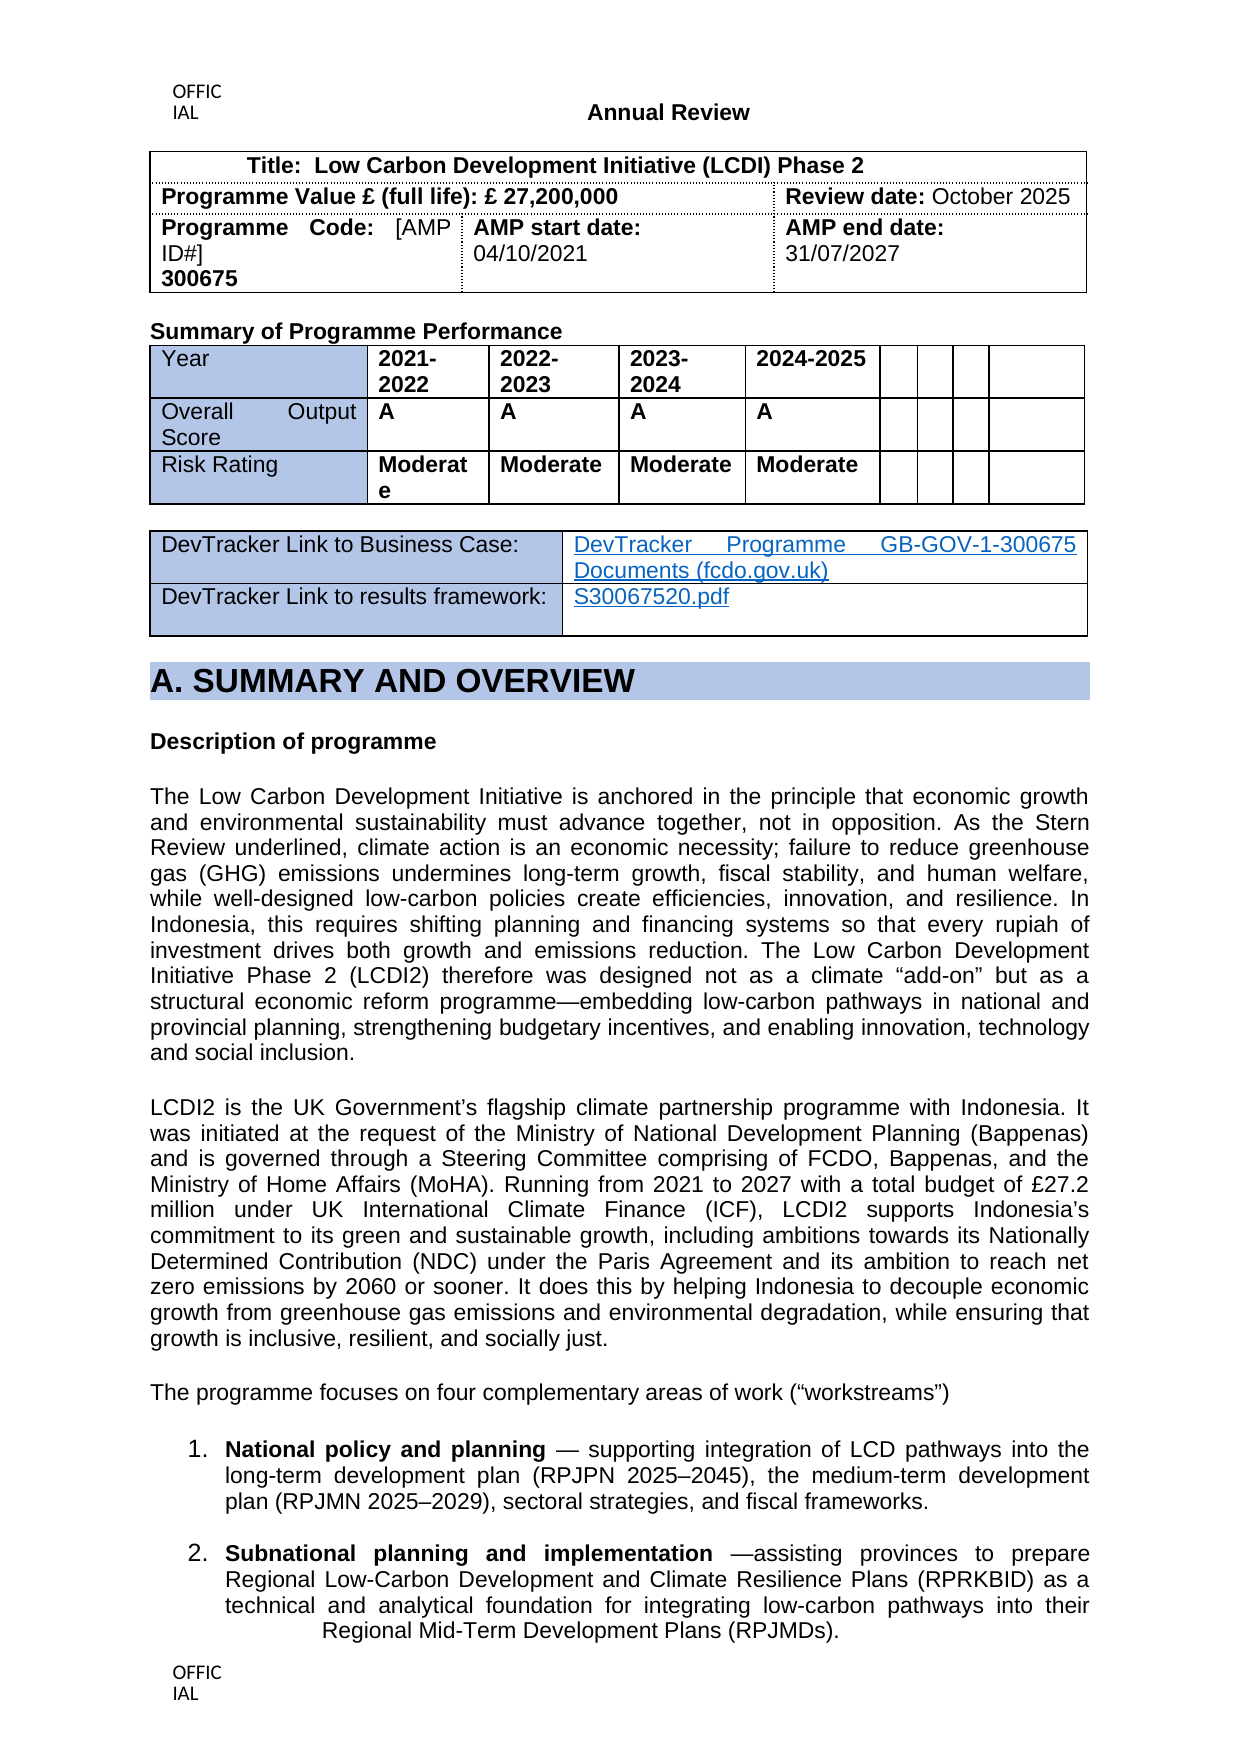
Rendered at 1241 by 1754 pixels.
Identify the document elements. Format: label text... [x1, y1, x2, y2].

table_cell [918, 452, 952, 503]
table_cell [918, 399, 952, 450]
subtitle Annual Review [150, 99, 1090, 125]
table_header 2021- 2022 [368, 346, 488, 397]
table_cell Programme Code: [AMP ID#] 300675 [151, 213, 462, 292]
table_cell [881, 399, 917, 450]
text LCDI2 is the UK Government’s flagship climate partnership programme with Indonesia. It was initiated at the request of the Ministry of National Development Planning (Bappenas) and is governed through a Steering Committee comprising of FCDO, Bappenas, and the Ministry of Home Affairs (MoHA). Running from 2021 to 2027 with a total budget of £27.2 million under UK International Climate Finance (ICF), LCDI2 supports Indonesia’s commitment to its green and sustainable growth, including ambitions towards its Nationally Determined Contribution (NDC) under the Paris Agreement and its ambition to reach net zero emissions by 2060 or sooner. It does this by helping Indonesia to decouple economic growth from greenhouse gas emissions and environmental degradation, while ensuring that growth is inclusive, resilient, and socially just. [150, 1095, 1090, 1351]
table_cell Risk Rating [151, 452, 367, 503]
table_cell S30067520.pdf [563, 584, 1087, 635]
text The Low Carbon Development Initiative is anchored in the principle that economic growth and environmental sustainability must advance together, not in opposition. As the Stern Review underlined, climate action is an economic necessity; failure to reduce greenhouse gas (GHG) emissions undermines long-term growth, fiscal stability, and human welfare, while well-designed low-carbon policies create efficiencies, innovation, and resilience. In Indonesia, this requires shifting planning and financing systems so that every rupiah of investment drives both growth and emissions reduction. The Low Carbon Development Initiative Phase 2 (LCDI2) therefore was designed not as a climate “add-on” but as a structural economic reform programme—embedding low-carbon pathways in national and provincial planning, strengthening budgetary incentives, and enabling innovation, technology and social inclusion. [150, 784, 1090, 1066]
table_cell [881, 452, 917, 503]
table_cell [990, 399, 1084, 450]
text Summary of Programme Performance [150, 319, 1090, 344]
list National policy and planning — supporting integration of LCD pathways into the long-term development plan (RPJPN 2025–2045), the medium-term development plan (RPJMN 2025–2029), sectoral strategies, and fiscal frameworks. [187, 1435, 1090, 1514]
table_header [918, 346, 952, 397]
table_cell [954, 399, 988, 450]
table_header Year [151, 346, 367, 397]
table_cell A [620, 399, 745, 450]
table_cell [990, 452, 1084, 503]
table_header 2022-2023 [490, 346, 618, 397]
table_header 2024-2025 [746, 346, 879, 397]
text A. SUMMARY AND OVERVIEW [150, 662, 1090, 700]
table_cell Programme Value £ (full life): £ 27,200,000 [151, 182, 774, 213]
list Subnational planning and implementation —assisting provinces to prepare Regional Low-Carbon Development and Climate Resilience Plans (RPRKBID) as a technical and analytical foundation for integrating low-carbon pathways into their Regional Mid-Term Development Plans (RPJMDs). [187, 1539, 1090, 1644]
table_cell Moderate [620, 452, 745, 503]
table_cell [954, 452, 988, 503]
table_cell Moderate [490, 452, 618, 503]
table_cell Moderate [368, 452, 488, 503]
table_cell AMP start date: 04/10/2021 [462, 213, 774, 292]
table_header [990, 346, 1084, 397]
text The programme focuses on four complementary areas of work (“workstreams”) [150, 1380, 1090, 1406]
table_cell Overall Output Score [151, 399, 367, 450]
table_cell A [746, 399, 879, 450]
table_header DevTracker Link to Business Case: [151, 532, 562, 583]
table_header Title: Low Carbon Development Initiative (LCDI) Phase 2 [151, 152, 1086, 182]
table_cell A [490, 399, 618, 450]
text Description of programme [150, 729, 1090, 754]
table_cell Review date: October 2025 [774, 182, 1086, 213]
table_header 2023-2024 [620, 346, 745, 397]
table_header DevTracker Programme GB-GOV-1-300675 Documents (fcdo.gov.uk) [563, 532, 1087, 583]
table_header [881, 346, 917, 397]
table_cell AMP end date: 31/07/2027 [774, 213, 1086, 292]
table_cell A [368, 399, 488, 450]
table_cell Moderate [746, 452, 879, 503]
table_cell DevTracker Link to results framework: [151, 584, 562, 635]
table_header [954, 346, 988, 397]
